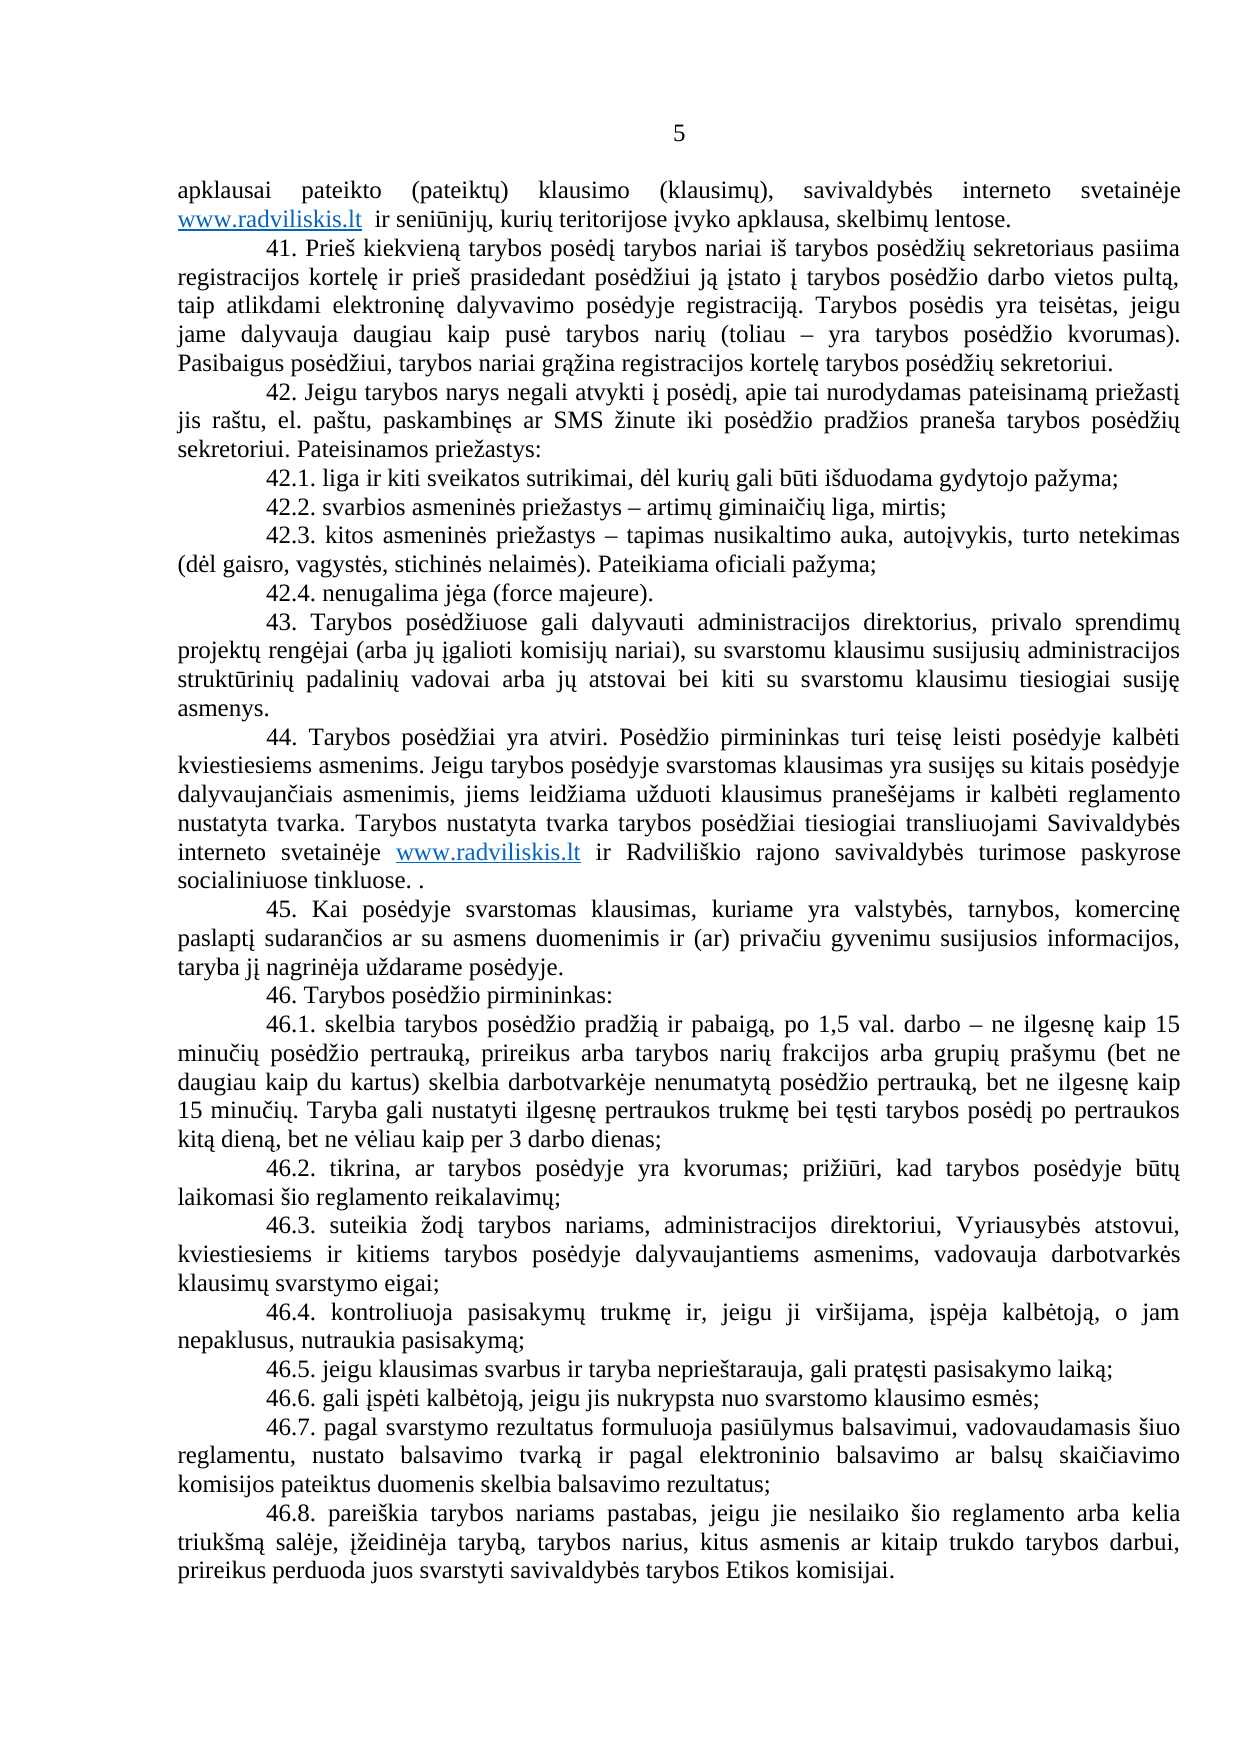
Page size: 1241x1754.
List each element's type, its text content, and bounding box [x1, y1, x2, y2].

text 43. Tarybos posėdžiuose gali dalyvauti administracijos direktorius, privalo sprendimų projektų rengėjai (arba jų įgalioti komisijų nariai), su svarstomu klausimu susijusių administracijos struktūrinių padalinių vadovai arba jų atstovai bei kiti su svarstomu klausimu tiesiogiai susiję asmenys. [177, 607, 1181, 722]
text 42.3. kitos asmeninės priežastys – tapimas nusikaltimo auka, autoįvykis, turto netekimas (dėl gaisro, vagystės, stichinės nelaimės). Pateikiama oficiali pažyma; [177, 521, 1181, 578]
text 44. Tarybos posėdžiai yra atviri. Posėdžio pirmininkas turi teisę leisti posėdyje kalbėti kviestiesiems asmenims. Jeigu tarybos posėdyje svarstomas klausimas yra susijęs su kitais posėdyje dalyvaujančiais asmenimis, jiems leidžiama užduoti klausimus pranešėjams ir kalbėti reglamento nustatyta tvarka. Tarybos nustatyta tvarka tarybos posėdžiai tiesiogiai transliuojami Savivaldybės interneto svetainėje www.radviliskis.lt ir Radviliškio rajono savivaldybės turimose paskyrose socialiniuose tinkluose. . [177, 722, 1181, 894]
text 45. Kai posėdyje svarstomas klausimas, kuriame yra valstybės, tarnybos, komercinę paslaptį sudarančios ar su asmens duomenimis ir (ar) privačiu gyvenimu susijusios informacijos, taryba jį nagrinėja uždarame posėdyje. [177, 894, 1181, 981]
text 46.3. suteikia žodį tarybos nariams, administracijos direktoriui, Vyriausybės atstovui, kviestiesiems ir kitiems tarybos posėdyje dalyvaujantiems asmenims, vadovauja darbotvarkės klausimų svarstymo eigai; [177, 1211, 1181, 1297]
text 46.7. pagal svarstymo rezultatus formuluoja pasiūlymus balsavimui, vadovaudamasis šiuo reglamentu, nustato balsavimo tvarką ir pagal elektroninio balsavimo ar balsų skaičiavimo komisijos pateiktus duomenis skelbia balsavimo rezultatus; [177, 1412, 1181, 1498]
text 46.2. tikrina, ar tarybos posėdyje yra kvorumas; prižiūri, kad tarybos posėdyje būtų laikomasi šio reglamento reikalavimų; [177, 1153, 1181, 1211]
text 46. Tarybos posėdžio pirmininkas: [177, 981, 1181, 1009]
text 42.2. svarbios asmeninės priežastys – artimų giminaičių liga, mirtis; [177, 492, 1181, 521]
text 46.1. skelbia tarybos posėdžio pradžią ir pabaigą, po 1,5 val. darbo – ne ilgesnę kaip 15 minučių posėdžio pertrauką, prireikus arba tarybos narių frakcijos arba grupių prašymu (bet ne daugiau kaip du kartus) skelbia darbotvarkėje nenumatytą posėdžio pertrauką, bet ne ilgesnę kaip 15 minučių. Taryba gali nustatyti ilgesnę pertraukos trukmę bei tęsti tarybos posėdį po pertraukos kitą dieną, bet ne vėliau kaip per 3 darbo dienas; [177, 1009, 1181, 1153]
text 42.4. nenugalima jėga (force majeure). [177, 578, 1181, 607]
text 46.4. kontroliuoja pasisakymų trukmę ir, jeigu ji viršijama, įspėja kalbėtoją, o jam nepaklusus, nutraukia pasisakymą; [177, 1297, 1181, 1354]
text 46.5. jeigu klausimas svarbus ir taryba neprieštarauja, gali pratęsti pasisakymo laiką; [177, 1354, 1181, 1383]
text apklausai pateikto (pateiktų) klausimo (klausimų), savivaldybės interneto svetainėje www.radviliskis.lt ir seniūnijų, kurių teritorijose įvyko apklausa, skelbimų lentose. [177, 176, 1181, 233]
text 46.6. gali įspėti kalbėtoją, jeigu jis nukrypsta nuo svarstomo klausimo esmės; [177, 1383, 1181, 1412]
text 41. Prieš kiekvieną tarybos posėdį tarybos nariai iš tarybos posėdžių sekretoriaus pasiima registracijos kortelę ir prieš prasidedant posėdžiui ją įstato į tarybos posėdžio darbo vietos pultą, taip atlikdami elektroninę dalyvavimo posėdyje registraciją. Tarybos posėdis yra teisėtas, jeigu jame dalyvauja daugiau kaip pusė tarybos narių (toliau – yra tarybos posėdžio kvorumas). Pasibaigus posėdžiui, tarybos nariai grąžina registracijos kortelę tarybos posėdžių sekretoriui. [177, 233, 1181, 377]
text 42. Jeigu tarybos narys negali atvykti į posėdį, apie tai nurodydamas pateisinamą priežastį jis raštu, el. paštu, paskambinęs ar SMS žinute iki posėdžio pradžios praneša tarybos posėdžių sekretoriui. Pateisinamos priežastys: [177, 377, 1181, 463]
text 46.8. pareiškia tarybos nariams pastabas, jeigu jie nesilaiko šio reglamento arba kelia triukšmą salėje, įžeidinėja tarybą, tarybos narius, kitus asmenis ar kitaip trukdo tarybos darbui, prireikus perduoda juos svarstyti savivaldybės tarybos Etikos komisijai. [177, 1498, 1181, 1584]
text 42.1. liga ir kiti sveikatos sutrikimai, dėl kurių gali būti išduodama gydytojo pažyma; [177, 463, 1181, 492]
